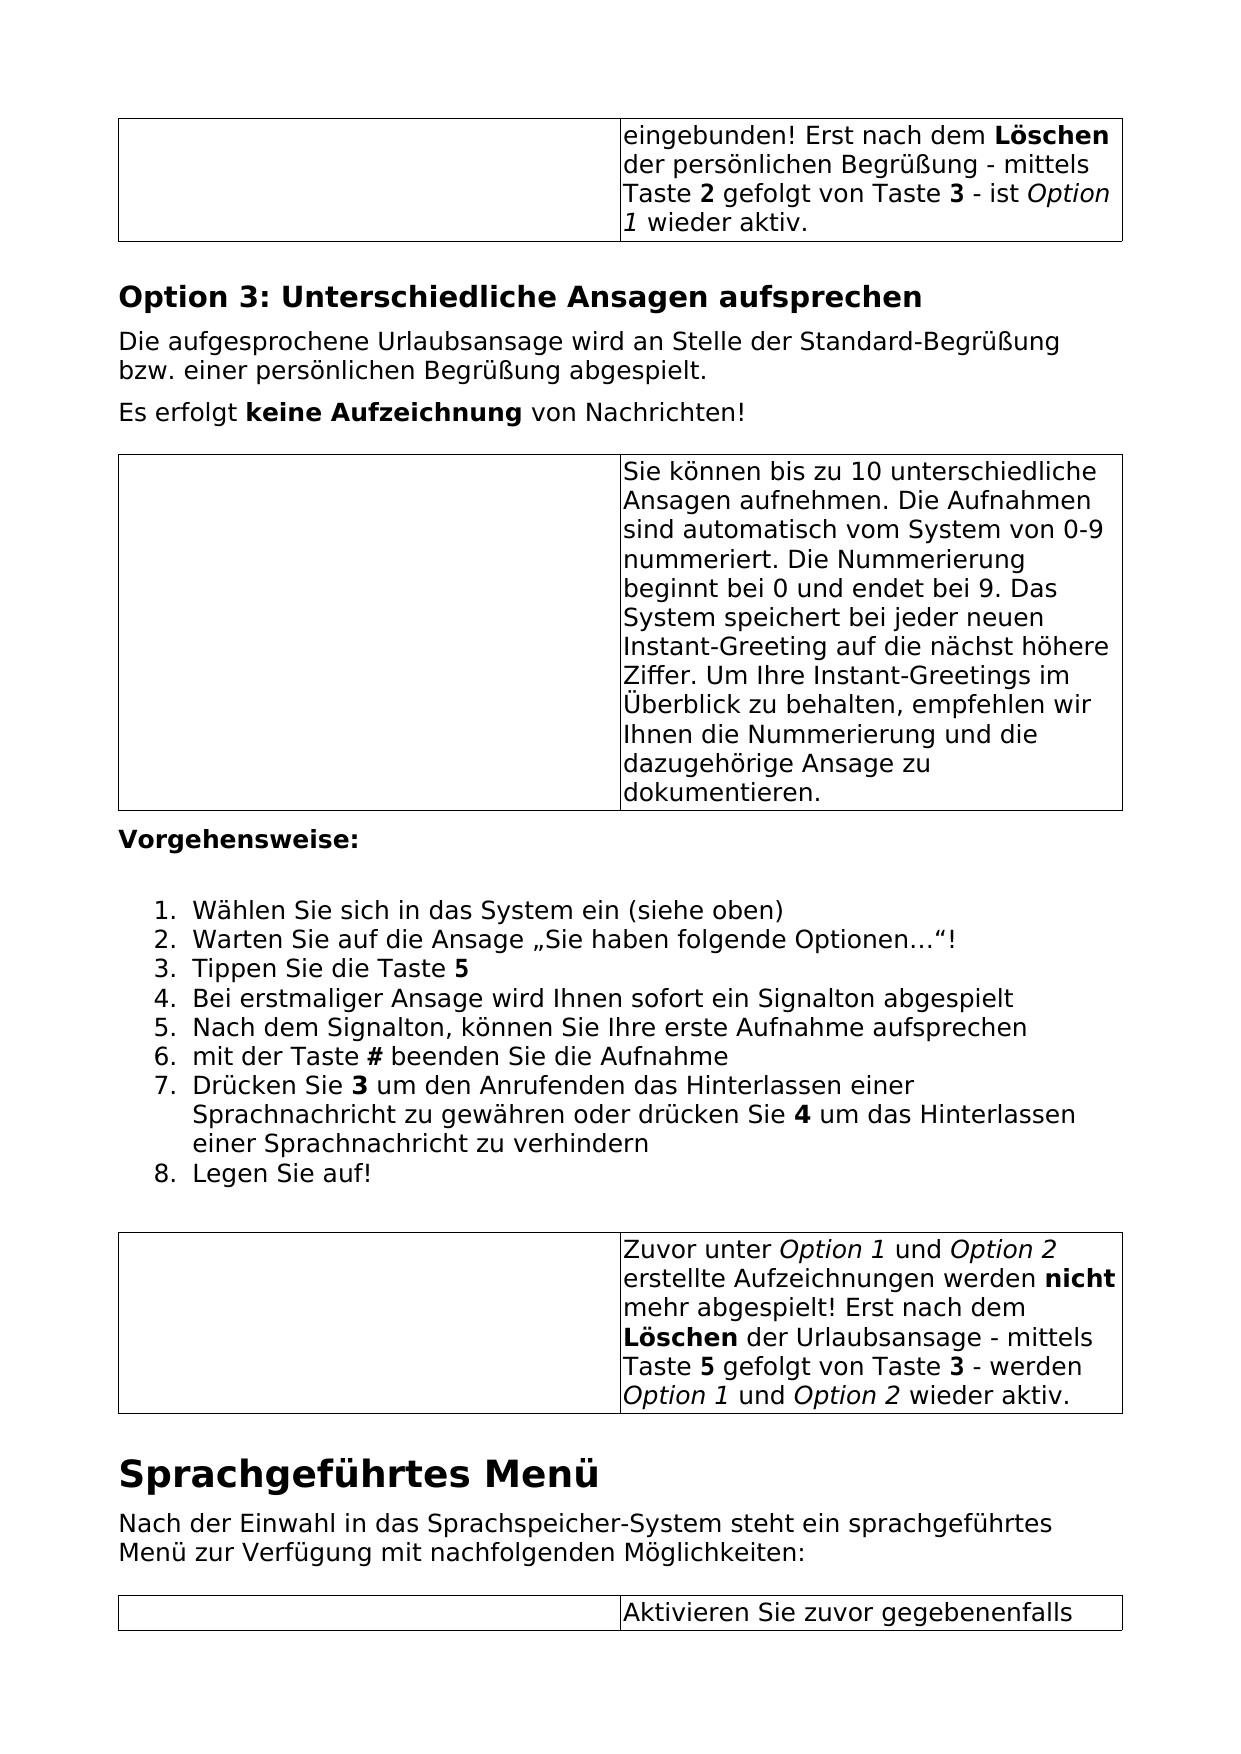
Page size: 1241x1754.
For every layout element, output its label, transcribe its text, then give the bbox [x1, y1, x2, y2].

list Warten Sie auf die Ansage „Sie haben folgende Optionen…“! [177, 926, 1122, 955]
list Nach dem Signalton, können Sie Ihre erste Aufnahme aufsprechen [177, 1013, 1122, 1042]
list Wählen Sie sich in das System ein (siehe oben) [177, 896, 1122, 926]
subtitle Option 3: Unterschiedliche Ansagen aufsprechen [118, 281, 1122, 314]
text Nach der Einwahl in das Sprachspeicher-System steht ein sprachgeführtes Menü zur Verfügung mit nachfolgenden Möglichkeiten: [118, 1509, 1122, 1568]
table_header eingebunden! Erst nach dem Löschen der persönlichen Begrüßung - mittels Taste 2 gefolgt von Taste 3 - ist Option 1 wieder aktiv. [621, 119, 1122, 241]
list mit der Taste # beenden Sie die Aufnahme [177, 1042, 1122, 1071]
text Es erfolgt keine Aufzeichnung von Nachrichten! [118, 398, 1122, 427]
table_header [119, 119, 620, 241]
text Vorgehensweise: [118, 825, 1122, 854]
text Die aufgesprochene Urlaubsansage wird an Stelle der Standard-Begrüßung bzw. einer persönlichen Begrüßung abgespielt. [118, 327, 1122, 385]
table_header [119, 455, 620, 810]
subtitle Sprachgeführtes Menü [118, 1453, 1122, 1497]
table_header [119, 1233, 620, 1413]
table_header Zuvor unter Option 1 und Option 2 erstellte Aufzeichnungen werden nicht mehr abgespielt! Erst nach dem Löschen der Urlaubsansage - mittels Taste 5 gefolgt von Taste 3 - werden Option 1 und Option 2 wieder aktiv. [621, 1233, 1122, 1413]
table_header [119, 1596, 620, 1630]
list Tippen Sie die Taste 5 [177, 955, 1122, 984]
table_header Aktivieren Sie zuvor gegebenenfalls [621, 1596, 1122, 1630]
list Drücken Sie 3 um den Anrufenden das Hinterlassen einer Sprachnachricht zu gewähren oder drücken Sie 4 um das Hinterlassen einer Sprachnachricht zu verhindern [177, 1071, 1122, 1159]
table_header Sie können bis zu 10 unterschiedliche Ansagen aufnehmen. Die Aufnahmen sind automatisch vom System von 0-9 nummeriert. Die Nummerierung beginnt bei 0 und endet bei 9. Das System speichert bei jeder neuen Instant-Greeting auf die nächst höhere Ziffer. Um Ihre Instant-Greetings im Überblick zu behalten, empfehlen wir Ihnen die Nummerierung und die dazugehörige Ansage zu dokumentieren. [621, 455, 1122, 810]
list Legen Sie auf! [177, 1159, 1122, 1188]
list Bei erstmaliger Ansage wird Ihnen sofort ein Signalton abgespielt [177, 984, 1122, 1013]
